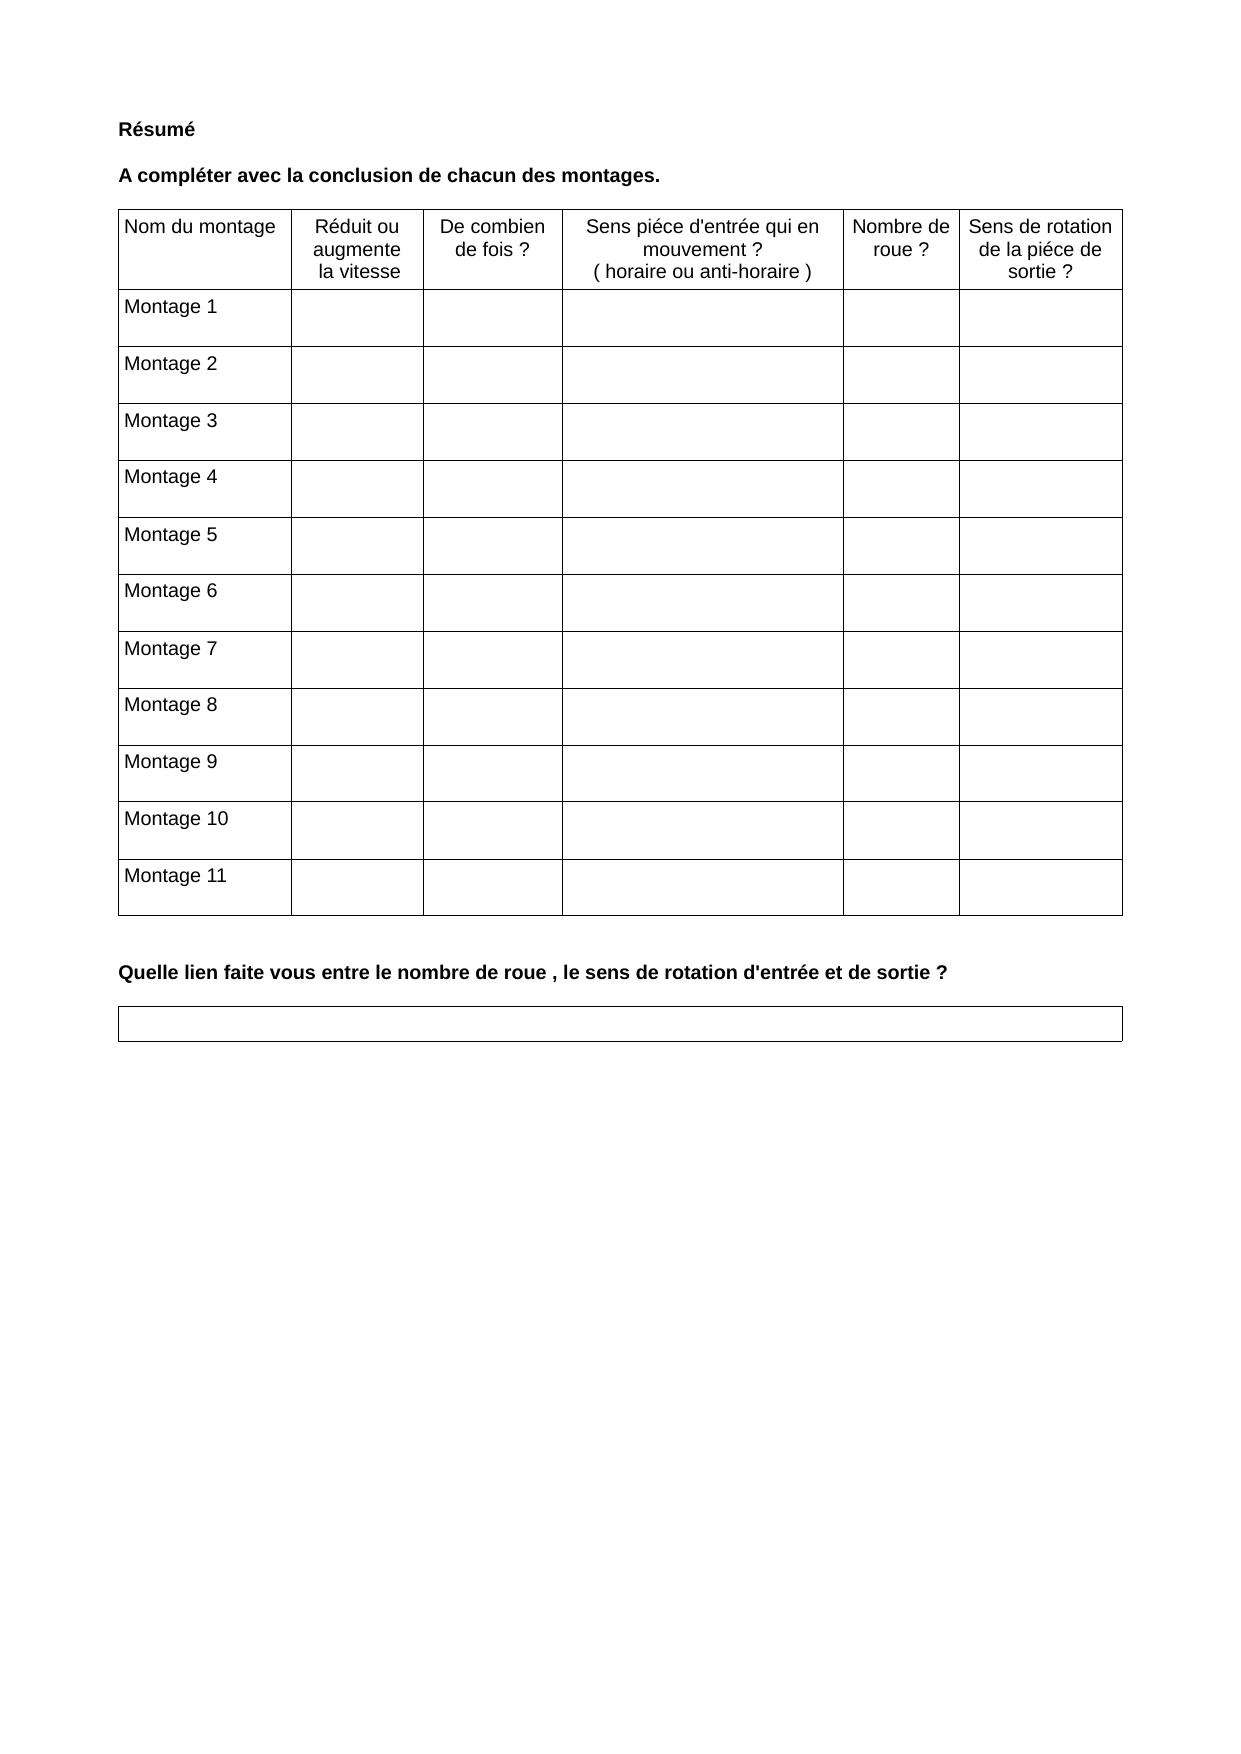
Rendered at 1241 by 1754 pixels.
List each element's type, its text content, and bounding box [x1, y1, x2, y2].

table_cell [844, 404, 959, 459]
table_cell [844, 632, 959, 687]
table_cell [424, 461, 562, 517]
table_cell [960, 689, 1122, 744]
table_cell [424, 290, 562, 346]
table_cell [424, 746, 562, 801]
table_cell [292, 347, 423, 403]
table_cell [563, 689, 843, 744]
table_cell [563, 632, 843, 687]
table_cell [960, 746, 1122, 801]
table_cell [563, 347, 843, 403]
table_header [119, 1007, 1122, 1041]
table_header Nombre de roue ? [844, 210, 959, 289]
table_cell [292, 632, 423, 687]
table_header De combien de fois ? [424, 210, 562, 289]
table_cell [292, 746, 423, 801]
table_cell Montage 9 [119, 746, 291, 801]
table_cell [292, 518, 423, 573]
table_cell Montage 11 [119, 860, 291, 915]
table_cell [424, 689, 562, 744]
table_cell [844, 290, 959, 346]
table_cell [563, 518, 843, 573]
table_cell [844, 347, 959, 403]
table_cell [424, 518, 562, 573]
text A compléter avec la conclusion de chacun des montages. [118, 163, 1122, 186]
table_cell [563, 461, 843, 517]
table_cell [844, 575, 959, 631]
table_cell [960, 290, 1122, 346]
table_cell [292, 802, 423, 858]
table_cell [424, 860, 562, 915]
table_cell Montage 5 [119, 518, 291, 573]
table_cell [563, 802, 843, 858]
table_cell [292, 689, 423, 744]
table_cell Montage 3 [119, 404, 291, 459]
table_cell [844, 689, 959, 744]
table_cell [844, 518, 959, 573]
text Résumé [118, 118, 1122, 141]
table_cell Montage 6 [119, 575, 291, 631]
table_header Sens piéce d'entrée qui en mouvement ? ( horaire ou anti-horaire ) [563, 210, 843, 289]
table_cell [960, 802, 1122, 858]
table_cell Montage 10 [119, 802, 291, 858]
table_cell [960, 632, 1122, 687]
table_cell [960, 575, 1122, 631]
table_cell [960, 404, 1122, 459]
table_cell Montage 7 [119, 632, 291, 687]
table_header Réduit ou augmente la vitesse [292, 210, 423, 289]
table_header Nom du montage [119, 210, 291, 289]
table_cell [292, 290, 423, 346]
table_cell [292, 461, 423, 517]
table_cell [844, 746, 959, 801]
table_cell [563, 860, 843, 915]
table_cell [844, 860, 959, 915]
text Quelle lien faite vous entre le nombre de roue , le sens de rotation d'entrée et de sortie ? [118, 961, 1122, 984]
table_cell [563, 290, 843, 346]
table_cell [960, 860, 1122, 915]
table_header Sens de rotation de la piéce de sortie ? [960, 210, 1122, 289]
table_cell [424, 632, 562, 687]
table_cell [844, 802, 959, 858]
table_cell Montage 8 [119, 689, 291, 744]
table_cell [424, 802, 562, 858]
table_cell [424, 347, 562, 403]
table_cell Montage 1 [119, 290, 291, 346]
table_cell [960, 461, 1122, 517]
table_cell [960, 347, 1122, 403]
table_cell Montage 4 [119, 461, 291, 517]
table_cell [563, 404, 843, 459]
table_cell [292, 860, 423, 915]
table_cell [292, 404, 423, 459]
table_cell [563, 575, 843, 631]
table_cell [844, 461, 959, 517]
table_cell [292, 575, 423, 631]
table_cell [960, 518, 1122, 573]
table_cell [424, 575, 562, 631]
table_cell [563, 746, 843, 801]
table_cell Montage 2 [119, 347, 291, 403]
table_cell [424, 404, 562, 459]
